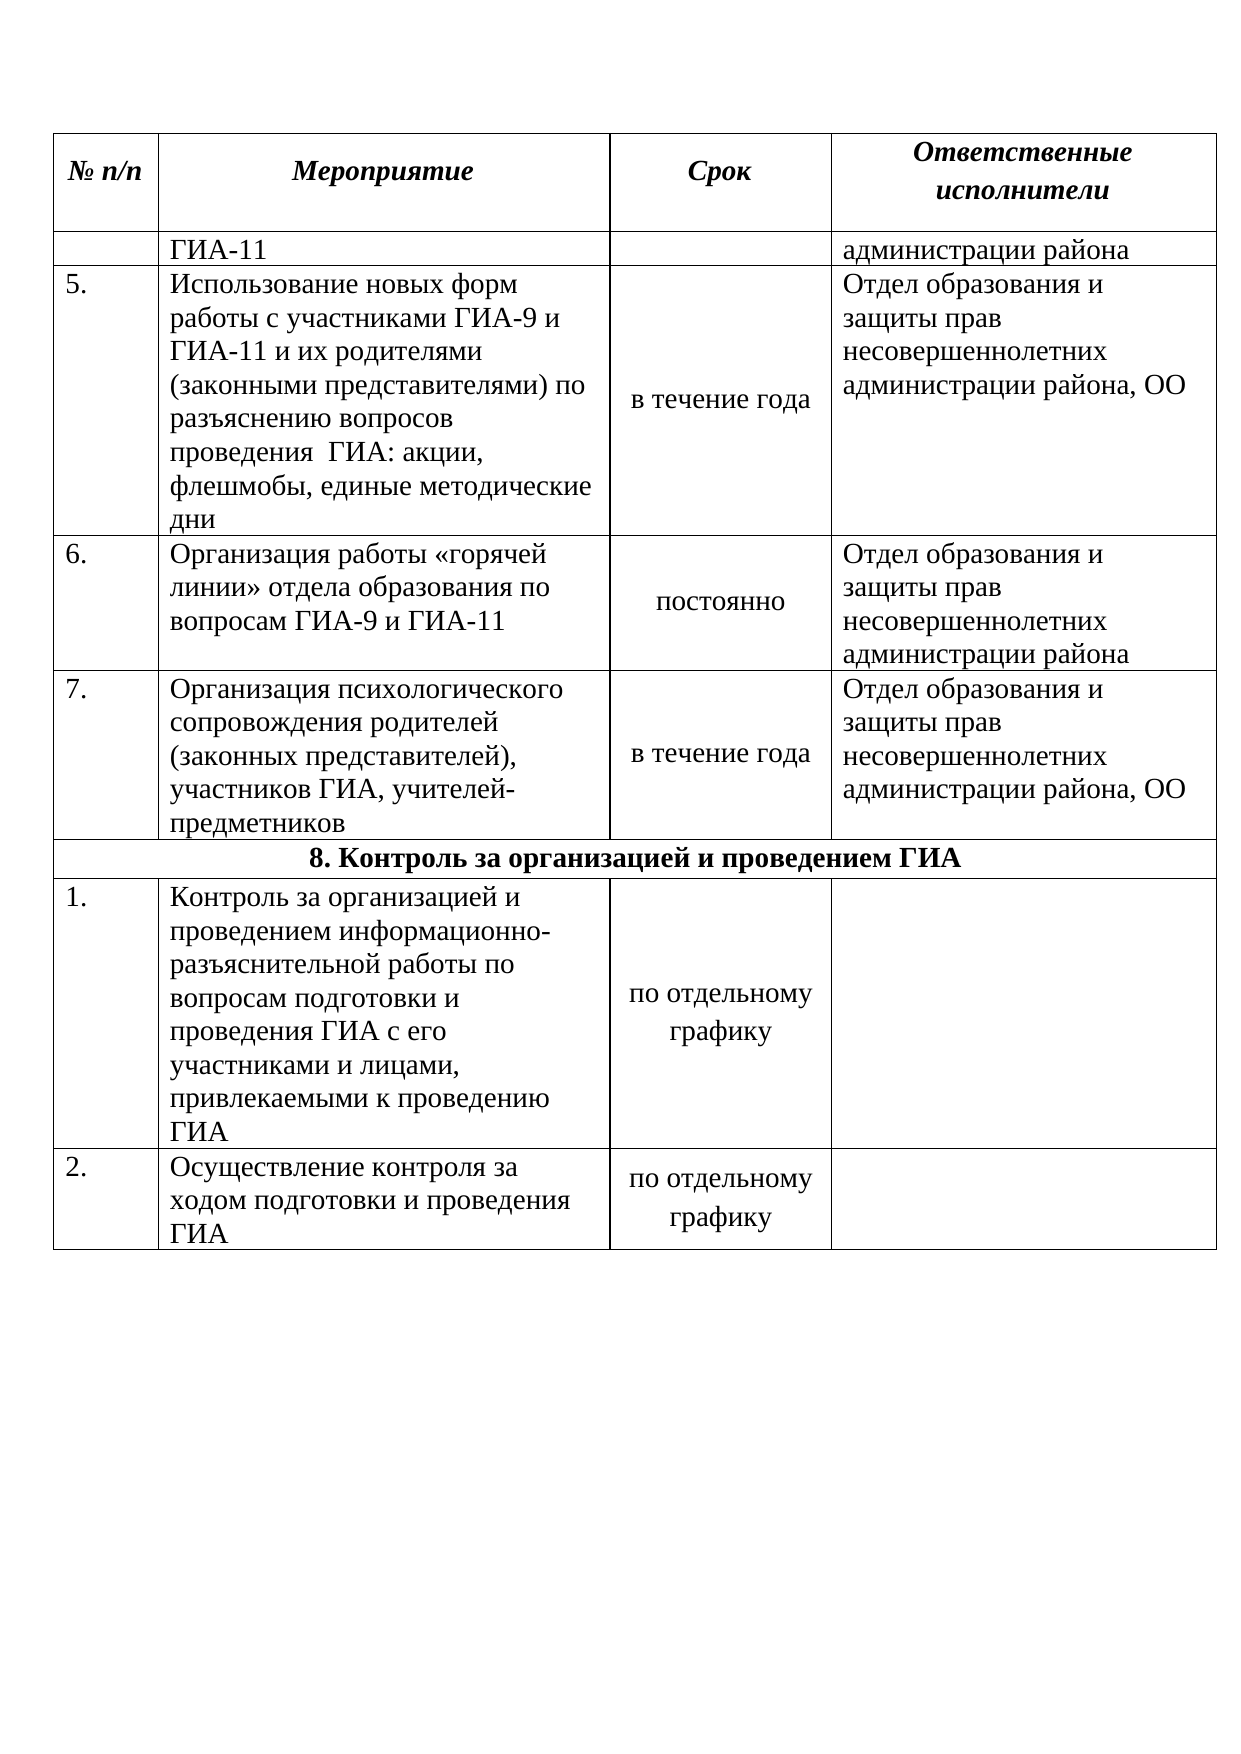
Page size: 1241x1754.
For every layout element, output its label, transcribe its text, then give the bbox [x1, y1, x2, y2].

table_header Срок [611, 134, 831, 231]
table_cell Организация психологического сопровождения родителей (законных представителей), участников ГИА, учителей-предметников [159, 671, 609, 839]
table_header Мероприятие [159, 134, 609, 231]
table_cell 2. [54, 1149, 158, 1249]
table_cell по отдельному графику [611, 1149, 831, 1249]
table_cell Организация работы «горячей линии» отдела образования по вопросам ГИА-9 и ГИА-11 [159, 536, 609, 670]
table_cell постоянно [611, 536, 831, 670]
table_cell 5. [54, 266, 158, 535]
table_cell ГИА-11 [159, 232, 609, 265]
table_cell [611, 232, 831, 265]
table_cell 6. [54, 536, 158, 670]
table_cell Осуществление контроля за ходом подготовки и проведения ГИА [159, 1149, 609, 1249]
table_cell [832, 879, 1216, 1148]
table_cell 8. Контроль за организацией и проведением ГИА [54, 840, 1216, 878]
table_cell в течение года [611, 266, 831, 535]
table_cell в течение года [611, 671, 831, 839]
table_cell [832, 1149, 1216, 1249]
table_cell Отдел образования и защиты прав несовершеннолетних администрации района [832, 536, 1216, 670]
table_cell Отдел образования и защиты прав несовершеннолетних администрации района, ОО [832, 266, 1216, 535]
table_header № п/п [54, 134, 158, 231]
table_cell Контроль за организацией и проведением информационно-разъяснительной работы по вопросам подготовки и проведения ГИА с его участниками и лицами, привлекаемыми к проведению ГИА [159, 879, 609, 1148]
table_cell Отдел образования и защиты прав несовершеннолетних администрации района, ОО [832, 671, 1216, 839]
table_cell по отдельному графику [611, 879, 831, 1148]
table_cell Использование новых форм работы с участниками ГИА-9 и ГИА-11 и их родителями (законными представителями) по разъяснению вопросов проведения ГИА: акции, флешмобы, единые методические дни [159, 266, 609, 535]
table_cell 7. [54, 671, 158, 839]
table_header Ответственные исполнители [832, 134, 1216, 231]
table_cell администрации района [832, 232, 1216, 265]
table_cell 1. [54, 879, 158, 1148]
table_cell [54, 232, 158, 265]
